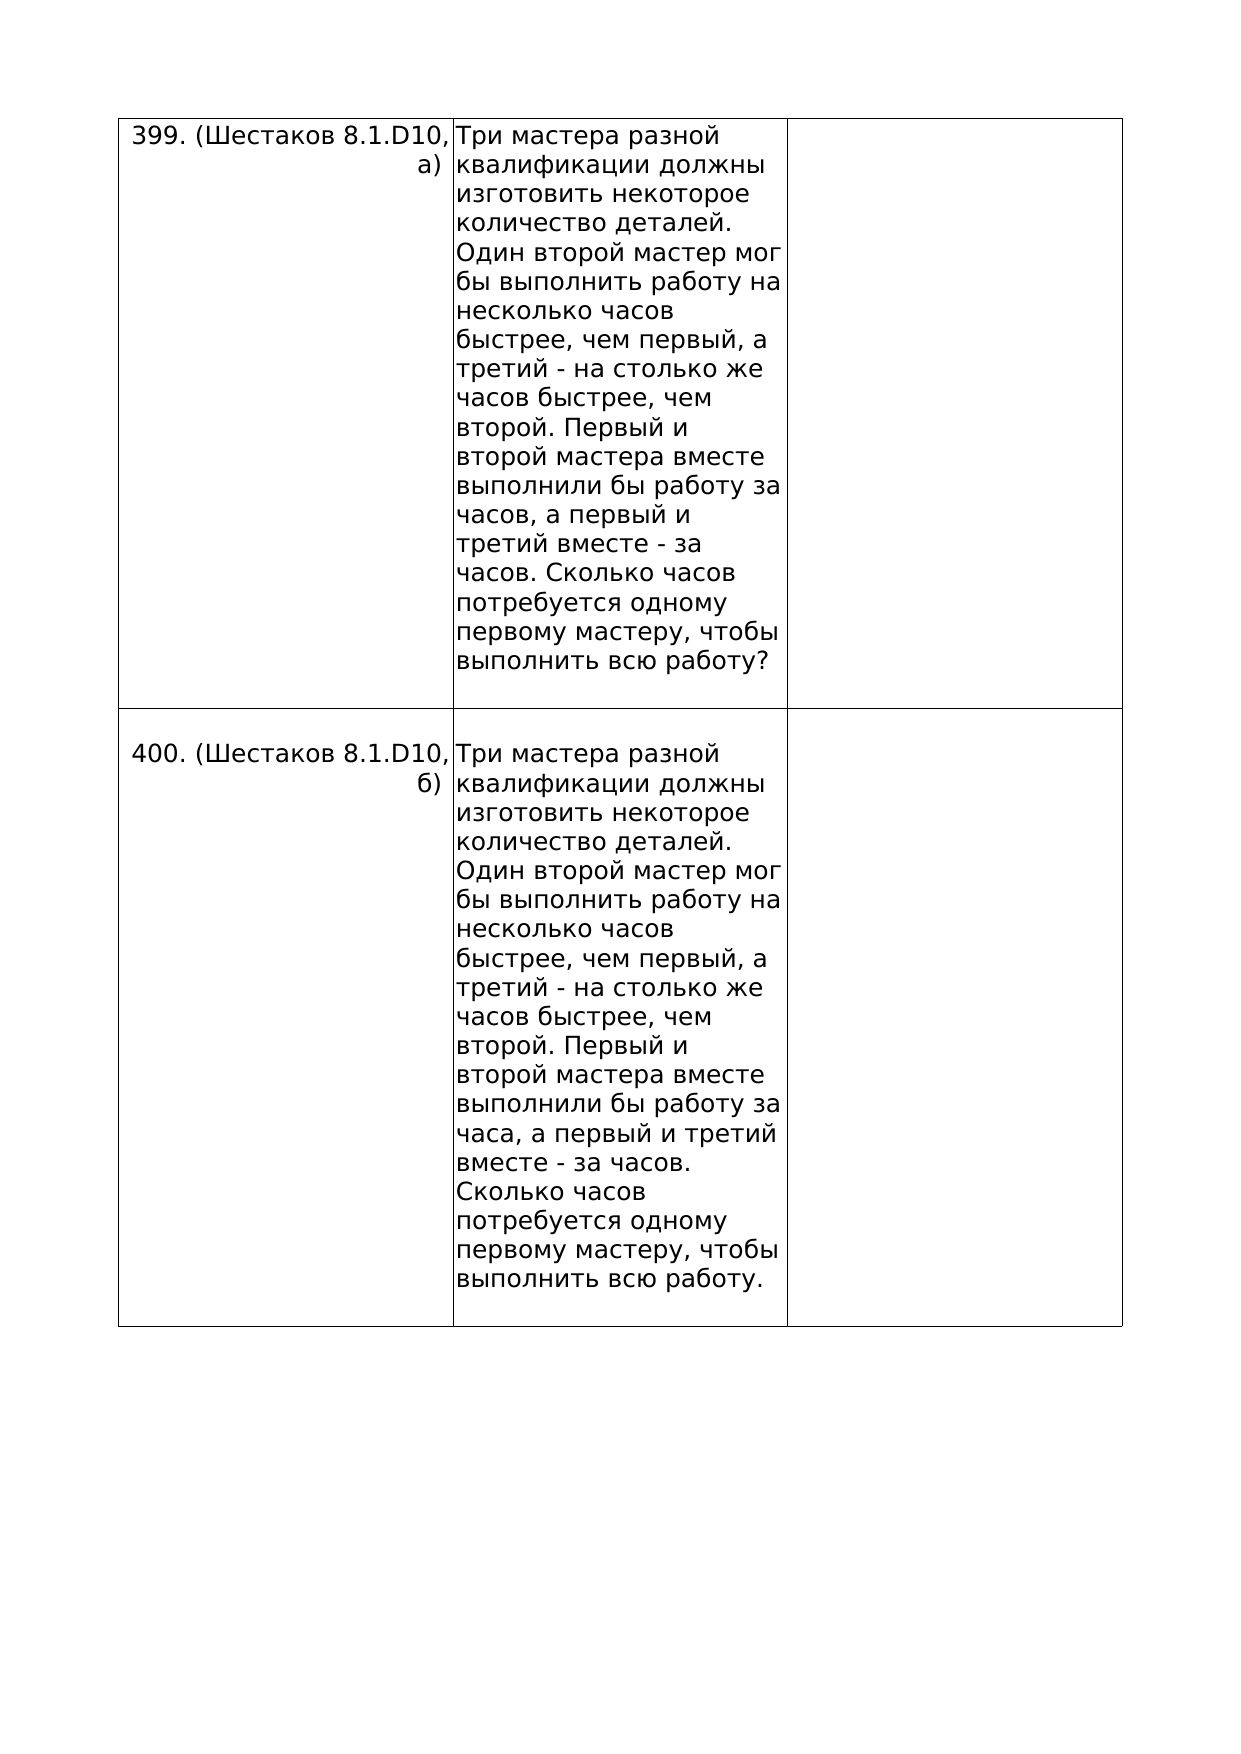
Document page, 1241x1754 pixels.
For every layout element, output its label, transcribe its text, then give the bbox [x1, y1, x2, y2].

table_cell 400. (Шестаков 8.1.D10, б) [119, 709, 453, 1326]
table_cell Три мастера разной квалификации должны изготовить некоторое количество деталей. Один второй мастер мог бы выполнить работу на несколько часов быстрее, чем первый, а третий - на столько же часов быстрее, чем второй. Первый и второй мастера вместе выполнили бы работу за часа, а первый и третий вместе - за часов. Сколько часов потребуется одному первому мастеру, чтобы выполнить всю работу. [454, 709, 787, 1326]
table_cell [788, 709, 1122, 1326]
table_cell Три мастера разной квалификации должны изготовить некоторое количество деталей. Один второй мастер мог бы выполнить работу на несколько часов быстрее, чем первый, а третий - на столько же часов быстрее, чем второй. Первый и второй мастера вместе выполнили бы работу за часов, а первый и третий вместе - за часов. Сколько часов потребуется одному первому мастеру, чтобы выполнить всю работу? [454, 119, 787, 707]
table_cell [788, 119, 1122, 707]
table_cell 399. (Шестаков 8.1.D10, а) [119, 119, 453, 707]
